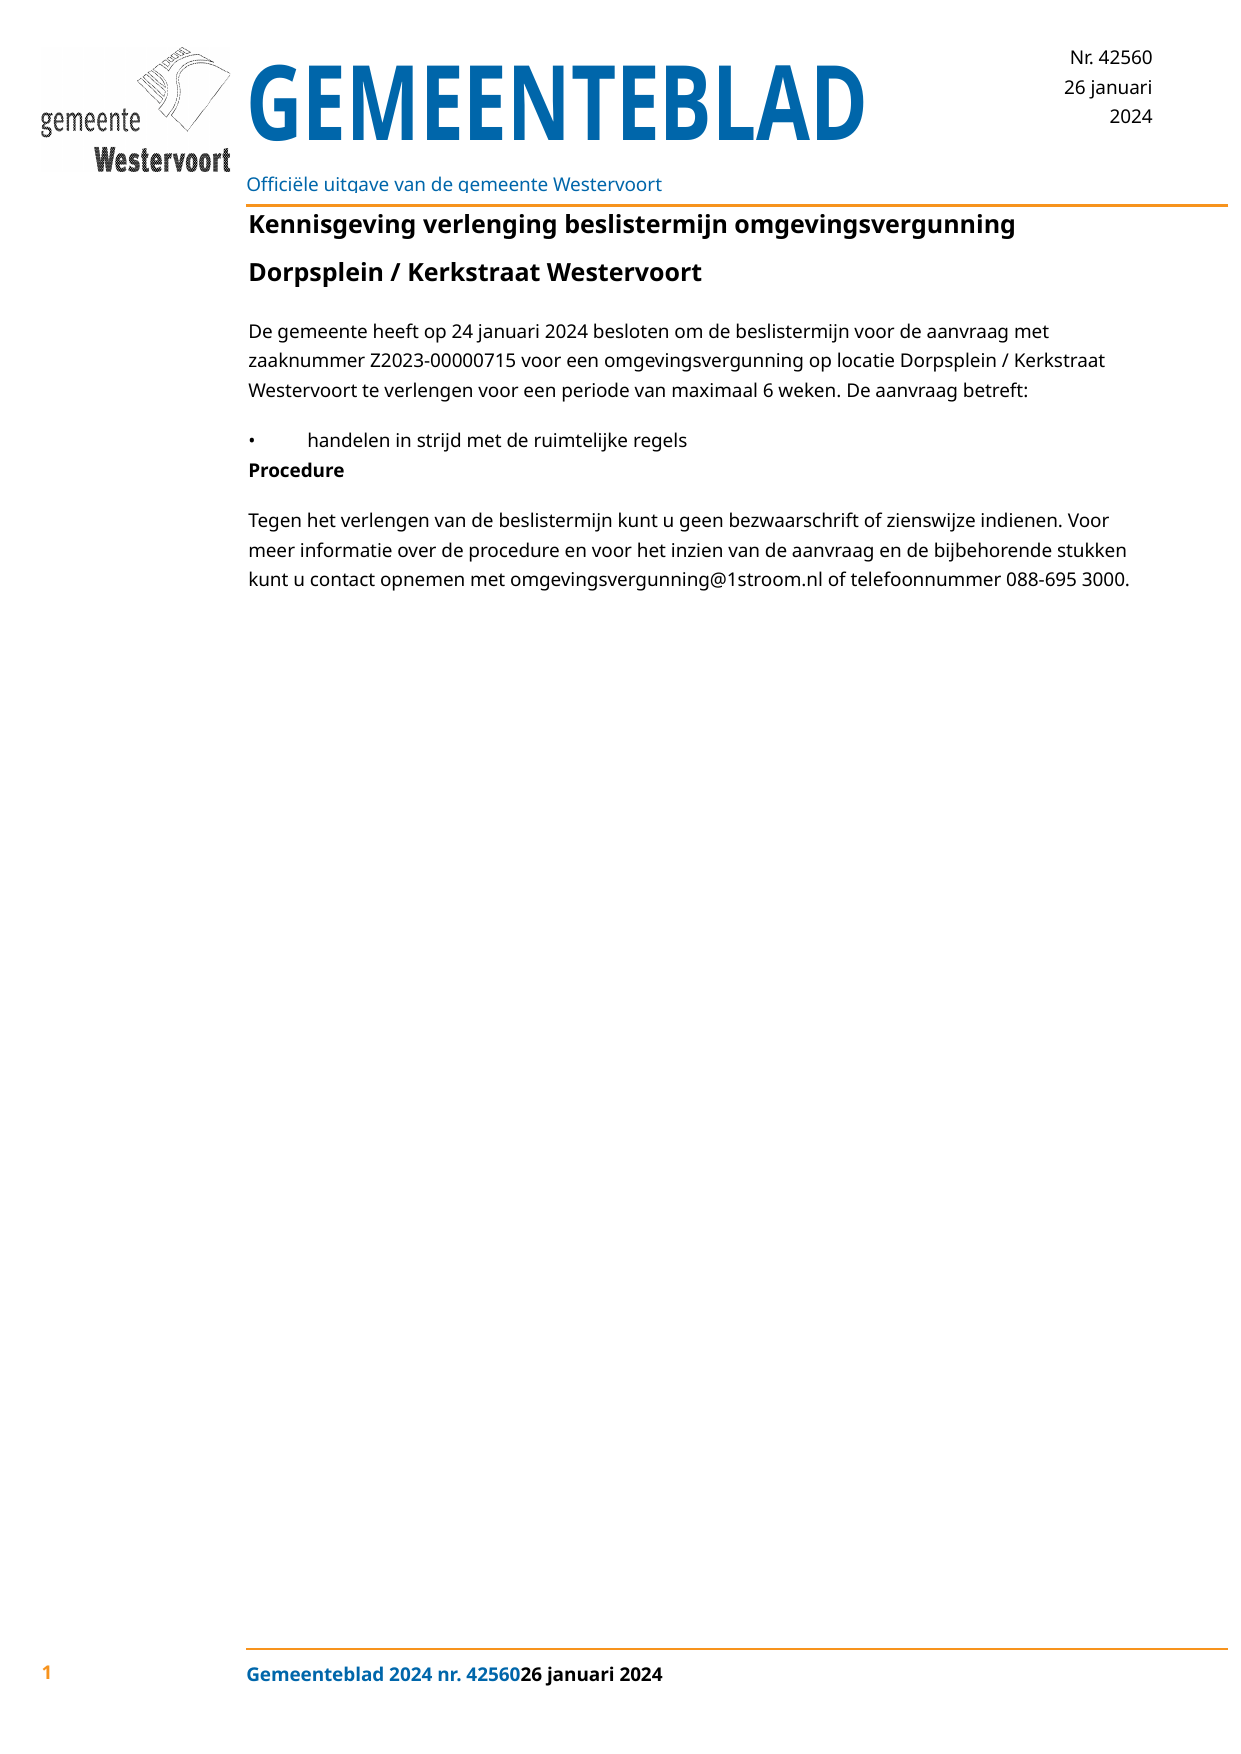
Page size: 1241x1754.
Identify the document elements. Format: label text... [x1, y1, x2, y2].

text De gemeente heeft op 24 januari 2024 besloten om de beslistermijn voor de aanvraag met zaaknummer Z2023-00000715 voor een omgevingsvergunning op locatie Dorpsplein / Kerkstraat Westervoort te verlengen voor een periode van maximaal 6 weken. De aanvraag betreft: [248, 318, 1152, 403]
text Procedure [248, 457, 1152, 483]
text Kennisgeving verlenging beslistermijn omgevingsvergunning Dorpsplein / Kerkstraat Westervoort [248, 207, 1152, 288]
picture [41, 47, 231, 172]
text Tegen het verlengen van de beslistermijn kunt u geen bezwaarschrift of zienswijze indienen. Voor meer informatie over de procedure en voor het inzien van de aanvraag en de bijbehorende stukken kunt u contact opnemen met omgevingsvergunning@1stroom.nl of telefoonnummer 088-695 3000. [248, 507, 1152, 592]
list handelen in strijd met de ruimtelijke regels [248, 427, 1152, 453]
